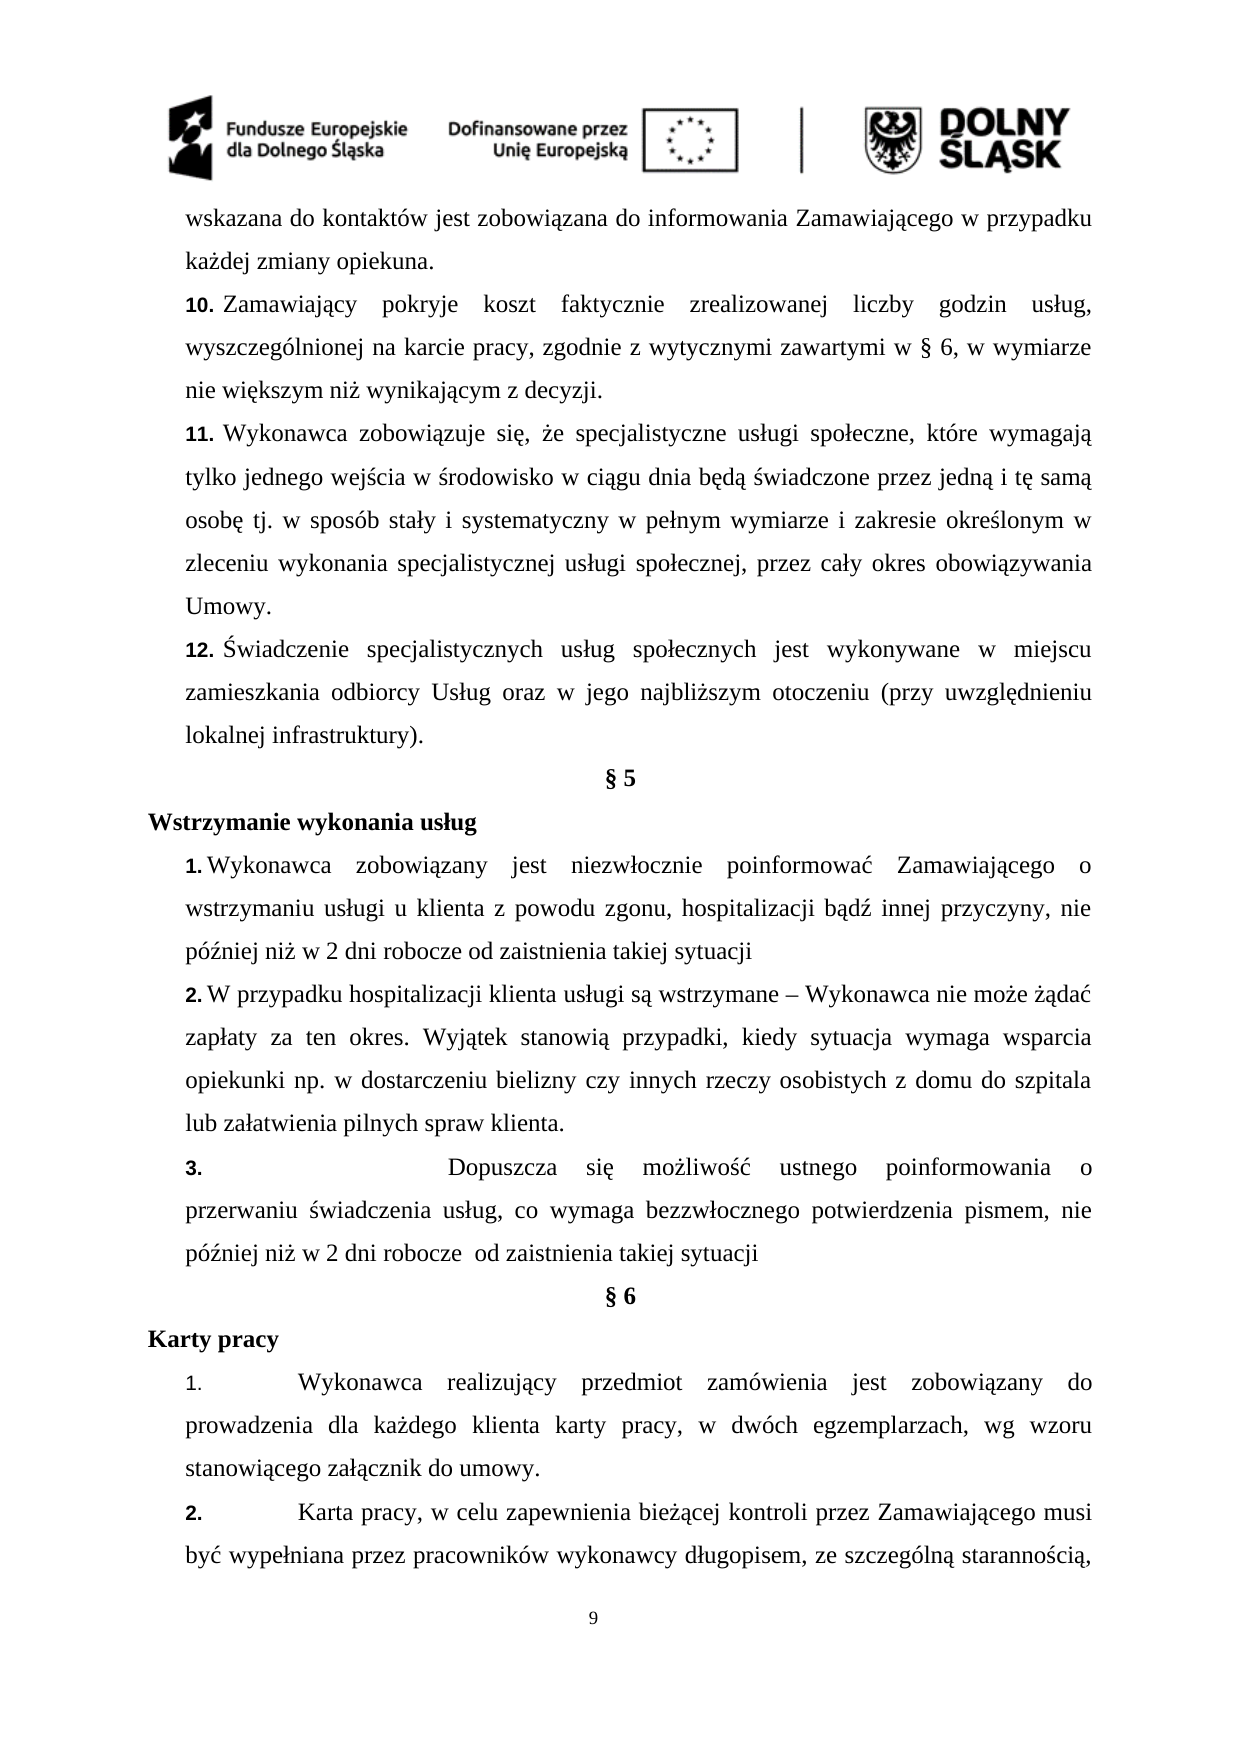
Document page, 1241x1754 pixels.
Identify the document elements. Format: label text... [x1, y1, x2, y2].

list Wykonawca zobowiązuje się, że specjalistyczne usługi społeczne, które wymagają tylko jednego wejścia w środowisko w ciągu dnia będą świadczone przez jedną i tę samą osobę tj. w sposób stały i systematyczny w pełnym wymiarze i zakresie określonym w zleceniu wykonania specjalistycznej usługi społecznej, przez cały okres obowiązywania Umowy. [185, 418, 1093, 620]
text § 5 [148, 763, 1093, 792]
list Dopuszcza się możliwość ustnego poinformowania o przerwaniu świadczenia usług, co wymaga bezzwłocznego potwierdzenia pismem, nie później niż w 2 dni robocze od zaistnienia takiej sytuacji [185, 1152, 1093, 1267]
list W przypadku hospitalizacji klienta usługi są wstrzymane – Wykonawca nie może żądać zapłaty za ten okres. Wyjątek stanowią przypadki, kiedy sytuacja wymaga wsparcia opiekunki np. w dostarczeniu bielizny czy innych rzeczy osobistych z domu do szpitala lub załatwienia pilnych spraw klienta. [185, 979, 1093, 1137]
list Zamawiający pokryje koszt faktycznie zrealizowanej liczby godzin usług, wyszczególnionej na karcie pracy, zgodnie z wytycznymi zawartymi w § 6, w wymiarze nie większym niż wynikającym z decyzji. [185, 289, 1093, 404]
list Wykonawca zobowiązany jest niezwłocznie poinformować Zamawiającego o wstrzymaniu usługi u klienta z powodu zgonu, hospitalizacji bądź innej przyczyny, nie później niż w 2 dni robocze od zaistnienia takiej sytuacji [185, 850, 1093, 965]
list Wykonawca realizujący przedmiot zamówienia jest zobowiązany do prowadzenia dla każdego klienta karty pracy, w dwóch egzemplarzach, wg wzoru stanowiącego załącznik do umowy. [185, 1367, 1093, 1482]
list Świadczenie specjalistycznych usług społecznych jest wykonywane w miejscu zamieszkania odbiorcy Usług oraz w jego najbliższym otoczeniu (przy uwzględnieniu lokalnej infrastruktury). [185, 634, 1093, 749]
list Karta pracy, w celu zapewnienia bieżącej kontroli przez Zamawiającego musi być wypełniana przez pracowników wykonawcy długopisem, ze szczególną starannością, [185, 1497, 1093, 1568]
text Karty pracy [148, 1324, 1093, 1353]
list wskazana do kontaktów jest zobowiązana do informowania Zamawiającego w przypadku każdej zmiany opiekuna. [185, 203, 1093, 275]
text § 6 [148, 1281, 1093, 1310]
text Wstrzymanie wykonania usług [148, 807, 1093, 835]
